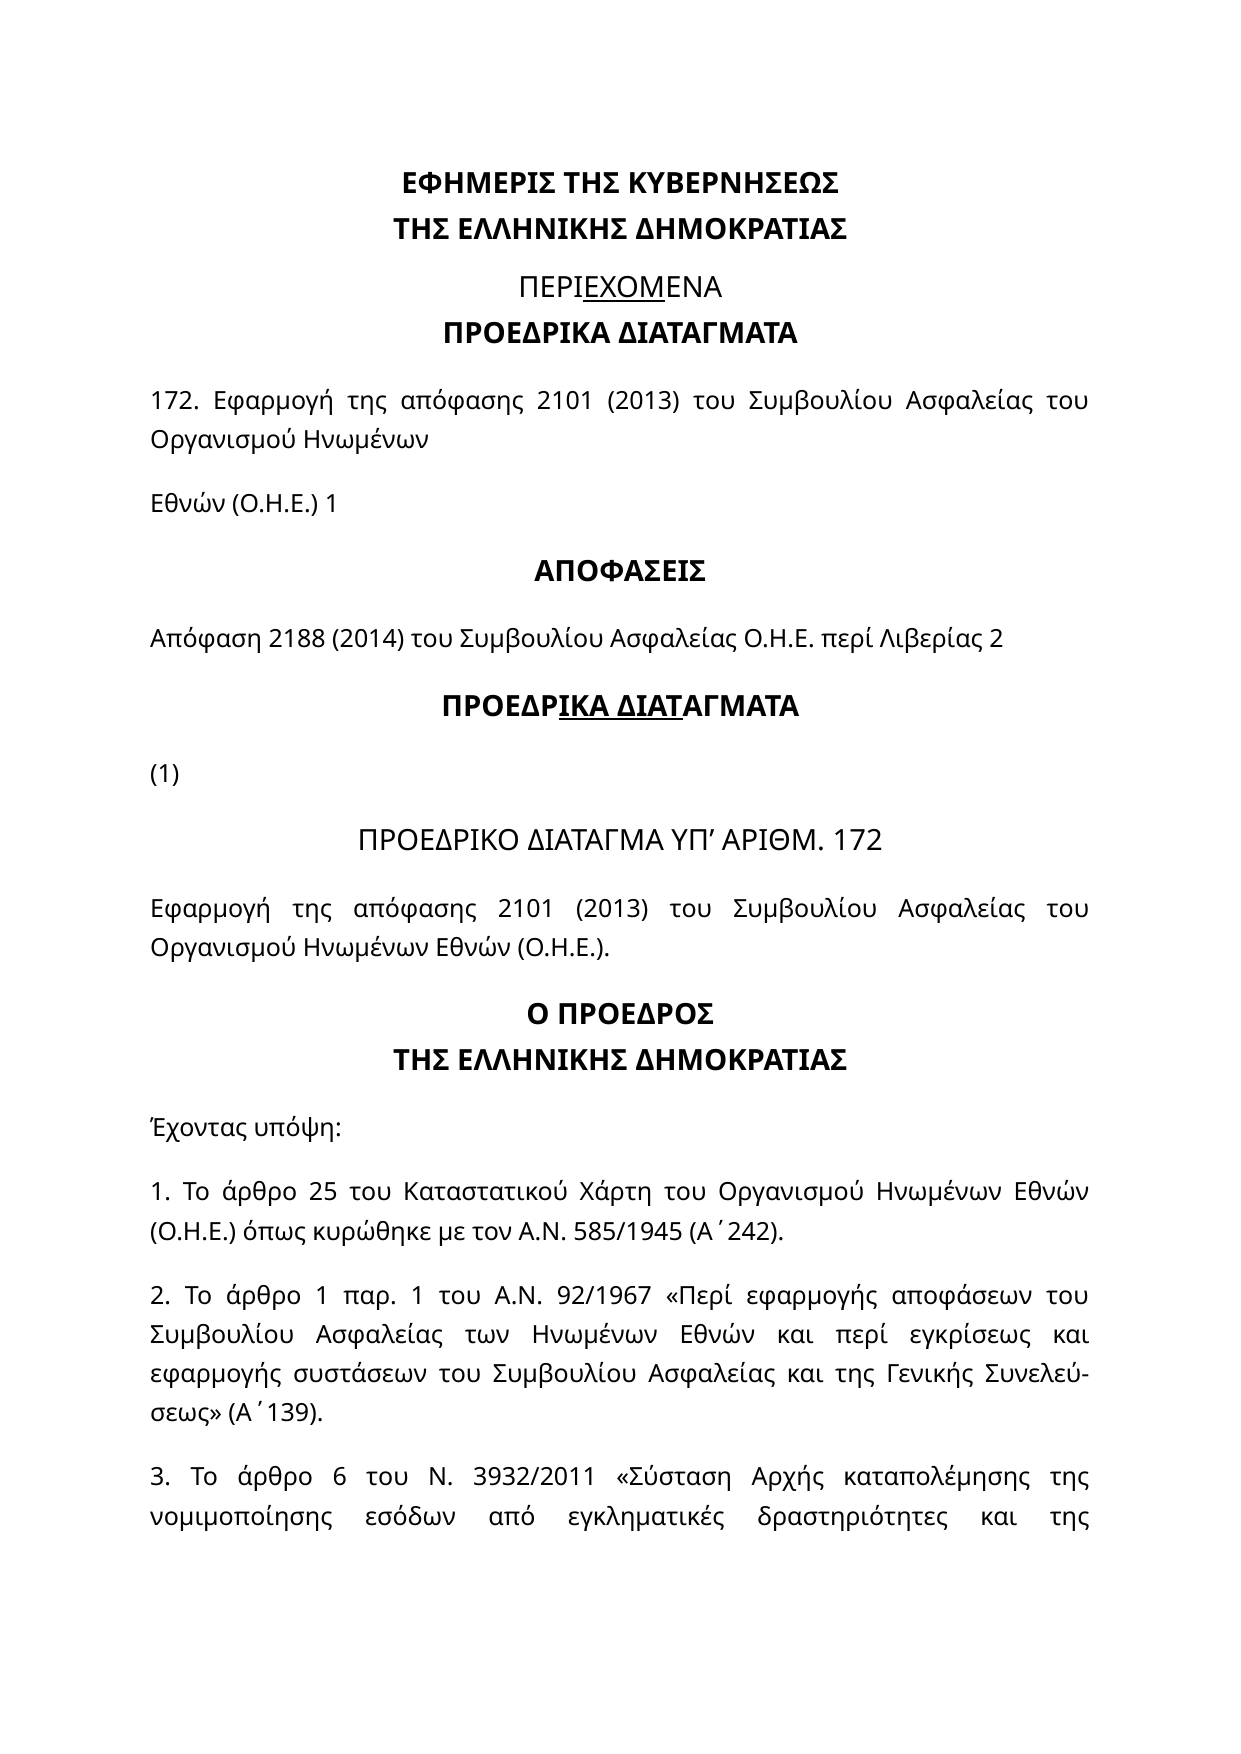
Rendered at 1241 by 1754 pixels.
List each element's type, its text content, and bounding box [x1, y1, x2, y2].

text ΑΠΟΦΑΣΕΙΣ [150, 550, 1090, 590]
text 172. Εφαρμογή της απόφασης 2101 (2013) του Συμβουλίου Ασφαλείας του Οργανισμού Ηνωμένων [150, 382, 1090, 456]
text 2. Το άρθρο 1 παρ. 1 του Α.Ν. 92/1967 «Περί εφαρμογής αποφάσεων του Συμβουλίου Ασφαλείας των Ηνωμένων Εθνών και περί εγκρίσεως και εφαρμογής συστάσεων του Συμβουλίου Ασφαλείας και της Γενικής Συνελεύ- σεως» (Α΄139). [150, 1277, 1090, 1429]
text ΠΡΟΕΔΡΙΚΟ ΔΙΑΤΑΓΜΑ ΥΠ’ ΑΡΙΘΜ. 172 [150, 819, 1090, 859]
text Ο ΠΡΟΕΔΡΟΣ ΤΗΣ ΕΛΛΗΝΙΚΗΣ ΔΗΜΟΚΡΑΤΙΑΣ [150, 993, 1090, 1079]
text Απόφαση 2188 (2014) του Συμβουλίου Ασφαλείας Ο.Η.Ε. περί Λιβερίας 2 [150, 621, 1090, 655]
text (1) [150, 755, 1090, 789]
text Εφαρμογή της απόφασης 2101 (2013) του Συμβουλίου Ασφαλείας του Οργανισμού Ηνωμένων Εθνών (Ο.Η.Ε.). [150, 890, 1090, 963]
text 1. Το άρθρο 25 του Καταστατικού Χάρτη του Οργανισμού Ηνωμένων Εθνών (Ο.Η.Ε.) όπως κυρώθηκε με τον Α.Ν. 585/1945 (Α΄242). [150, 1174, 1090, 1247]
text Εθνών (Ο.Η.Ε.) 1 [150, 486, 1090, 520]
text ΠΕΡΙΕΧΟΜΕΝΑ ΠΡΟΕΔΡΙΚΑ ΔΙΑΤΑΓΜΑΤΑ [150, 266, 1090, 352]
text ΠΡΟΕΔΡΙΚΑ ΔΙΑΤΑΓΜΑΤΑ [150, 685, 1090, 724]
text 3. Το άρθρο 6 του Ν. 3932/2011 «Σύσταση Αρχής καταπολέμησης της νομιμοποίησης εσόδων από εγκληματικές δραστηριότητες και της [150, 1459, 1090, 1532]
text ΕΦΗΜΕΡΙΣ ΤΗΣ ΚΥΒΕΡΝΗΣΕΩΣ ΤΗΣ ΕΛΛΗΝΙΚΗΣ ΔΗΜΟΚΡΑΤΙΑΣ [150, 162, 1090, 248]
text Έχοντας υπόψη: [150, 1110, 1090, 1144]
